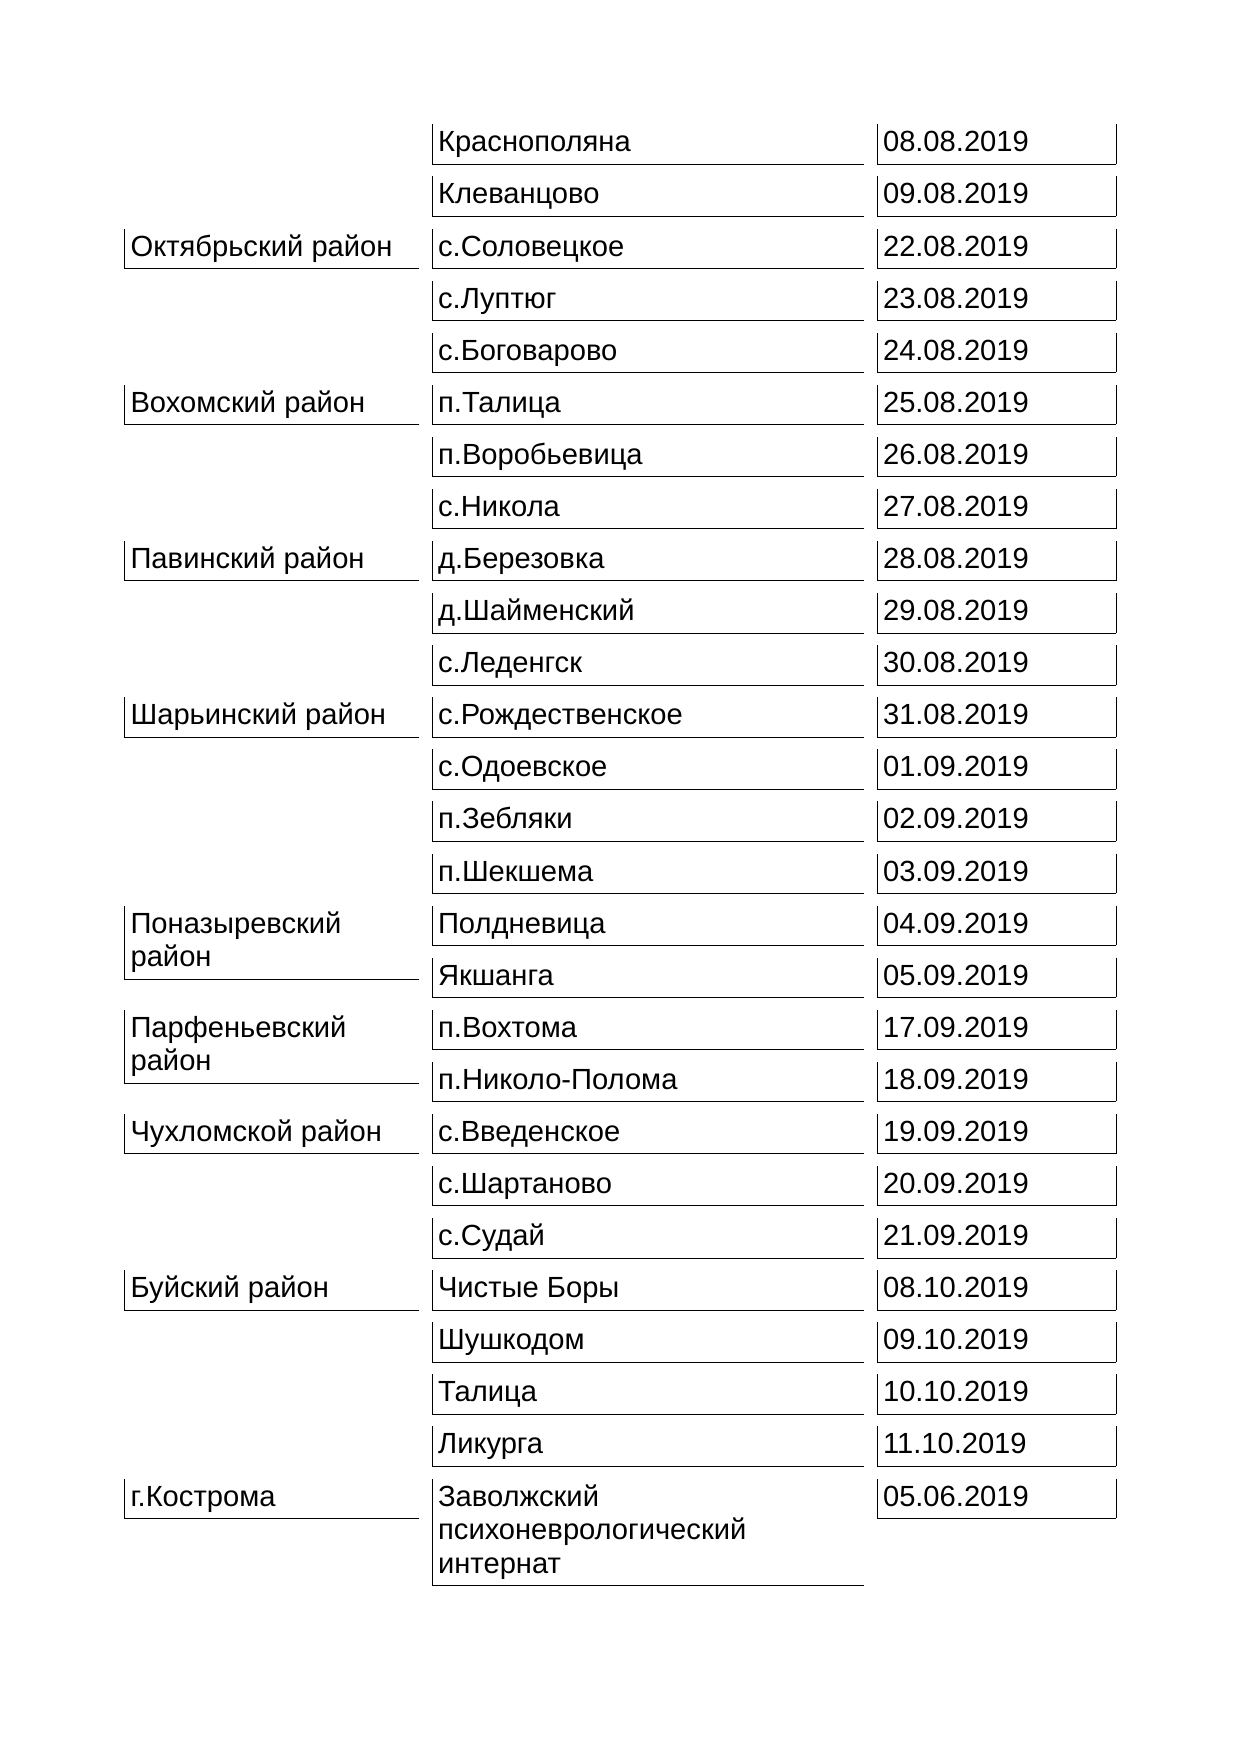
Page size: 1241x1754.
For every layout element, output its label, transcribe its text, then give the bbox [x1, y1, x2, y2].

table_cell 30.08.2019 [871, 639, 1122, 691]
table_cell Парфеньевский район [118, 1004, 426, 1108]
table_cell Полдневица [426, 899, 871, 951]
table_cell 09.08.2019 [871, 170, 1122, 222]
table_cell п.Талица [426, 379, 871, 431]
table_cell п.Вохтома [426, 1004, 871, 1056]
table_cell 29.08.2019 [871, 587, 1122, 639]
table_cell Буйский район [118, 1264, 426, 1472]
table_cell п.Шекшема [426, 847, 871, 899]
table_cell 10.10.2019 [871, 1368, 1122, 1420]
table_cell с.Соловецкое [426, 222, 871, 274]
table_cell 22.08.2019 [871, 222, 1122, 274]
table_cell п.Николо-Полома [426, 1056, 871, 1108]
table_cell 02.09.2019 [871, 795, 1122, 847]
table_cell Заволжский психоневрологический интернат [426, 1472, 871, 1591]
table_cell Клеванцово [426, 170, 871, 222]
table_cell 04.09.2019 [871, 899, 1122, 951]
table_cell с.Рождественское [426, 691, 871, 743]
table_cell 23.08.2019 [871, 274, 1122, 326]
table_cell Чухломской район [118, 1108, 426, 1264]
table_cell Вохомский район [118, 379, 426, 535]
table_cell Шарьинский район [118, 691, 426, 899]
table_cell Талица [426, 1368, 871, 1420]
table_cell [118, 118, 426, 222]
table_cell 01.09.2019 [871, 743, 1122, 795]
table_cell 03.09.2019 [871, 847, 1122, 899]
table_cell с.Никола [426, 483, 871, 535]
table_cell 08.08.2019 [871, 118, 1122, 170]
table_cell 31.08.2019 [871, 691, 1122, 743]
table_cell 24.08.2019 [871, 326, 1122, 378]
table_cell 20.09.2019 [871, 1160, 1122, 1212]
table_cell 28.08.2019 [871, 535, 1122, 587]
table_cell 21.09.2019 [871, 1212, 1122, 1264]
table_cell 18.09.2019 [871, 1056, 1122, 1108]
table_cell с.Леденгск [426, 639, 871, 691]
table_cell д.Березовка [426, 535, 871, 587]
table_cell 25.08.2019 [871, 379, 1122, 431]
table_cell с.Луптюг [426, 274, 871, 326]
table_cell с.Шартаново [426, 1160, 871, 1212]
table_cell д.Шайменский [426, 587, 871, 639]
table_cell 08.10.2019 [871, 1264, 1122, 1316]
table_cell с.Судай [426, 1212, 871, 1264]
table_cell г.Кострома [118, 1472, 426, 1591]
table_cell 05.06.2019 [871, 1472, 1122, 1591]
table_cell п.Воробьевица [426, 431, 871, 483]
table_cell 11.10.2019 [871, 1420, 1122, 1472]
table_cell 19.09.2019 [871, 1108, 1122, 1160]
table_cell с.Боговарово [426, 326, 871, 378]
table_cell Октябрьский район [118, 222, 426, 378]
table_cell Поназыревский район [118, 899, 426, 1003]
table_cell Чистые Боры [426, 1264, 871, 1316]
table_cell Краснополяна [426, 118, 871, 170]
table_cell Павинский район [118, 535, 426, 691]
table_cell Шушкодом [426, 1316, 871, 1368]
table_cell 26.08.2019 [871, 431, 1122, 483]
table_cell п.Зебляки [426, 795, 871, 847]
table_cell 17.09.2019 [871, 1004, 1122, 1056]
table_cell 27.08.2019 [871, 483, 1122, 535]
table_cell с.Введенское [426, 1108, 871, 1160]
table_cell 09.10.2019 [871, 1316, 1122, 1368]
table_cell Якшанга [426, 951, 871, 1003]
table_cell Ликурга [426, 1420, 871, 1472]
table_cell с.Одоевское [426, 743, 871, 795]
table_cell 05.09.2019 [871, 951, 1122, 1003]
